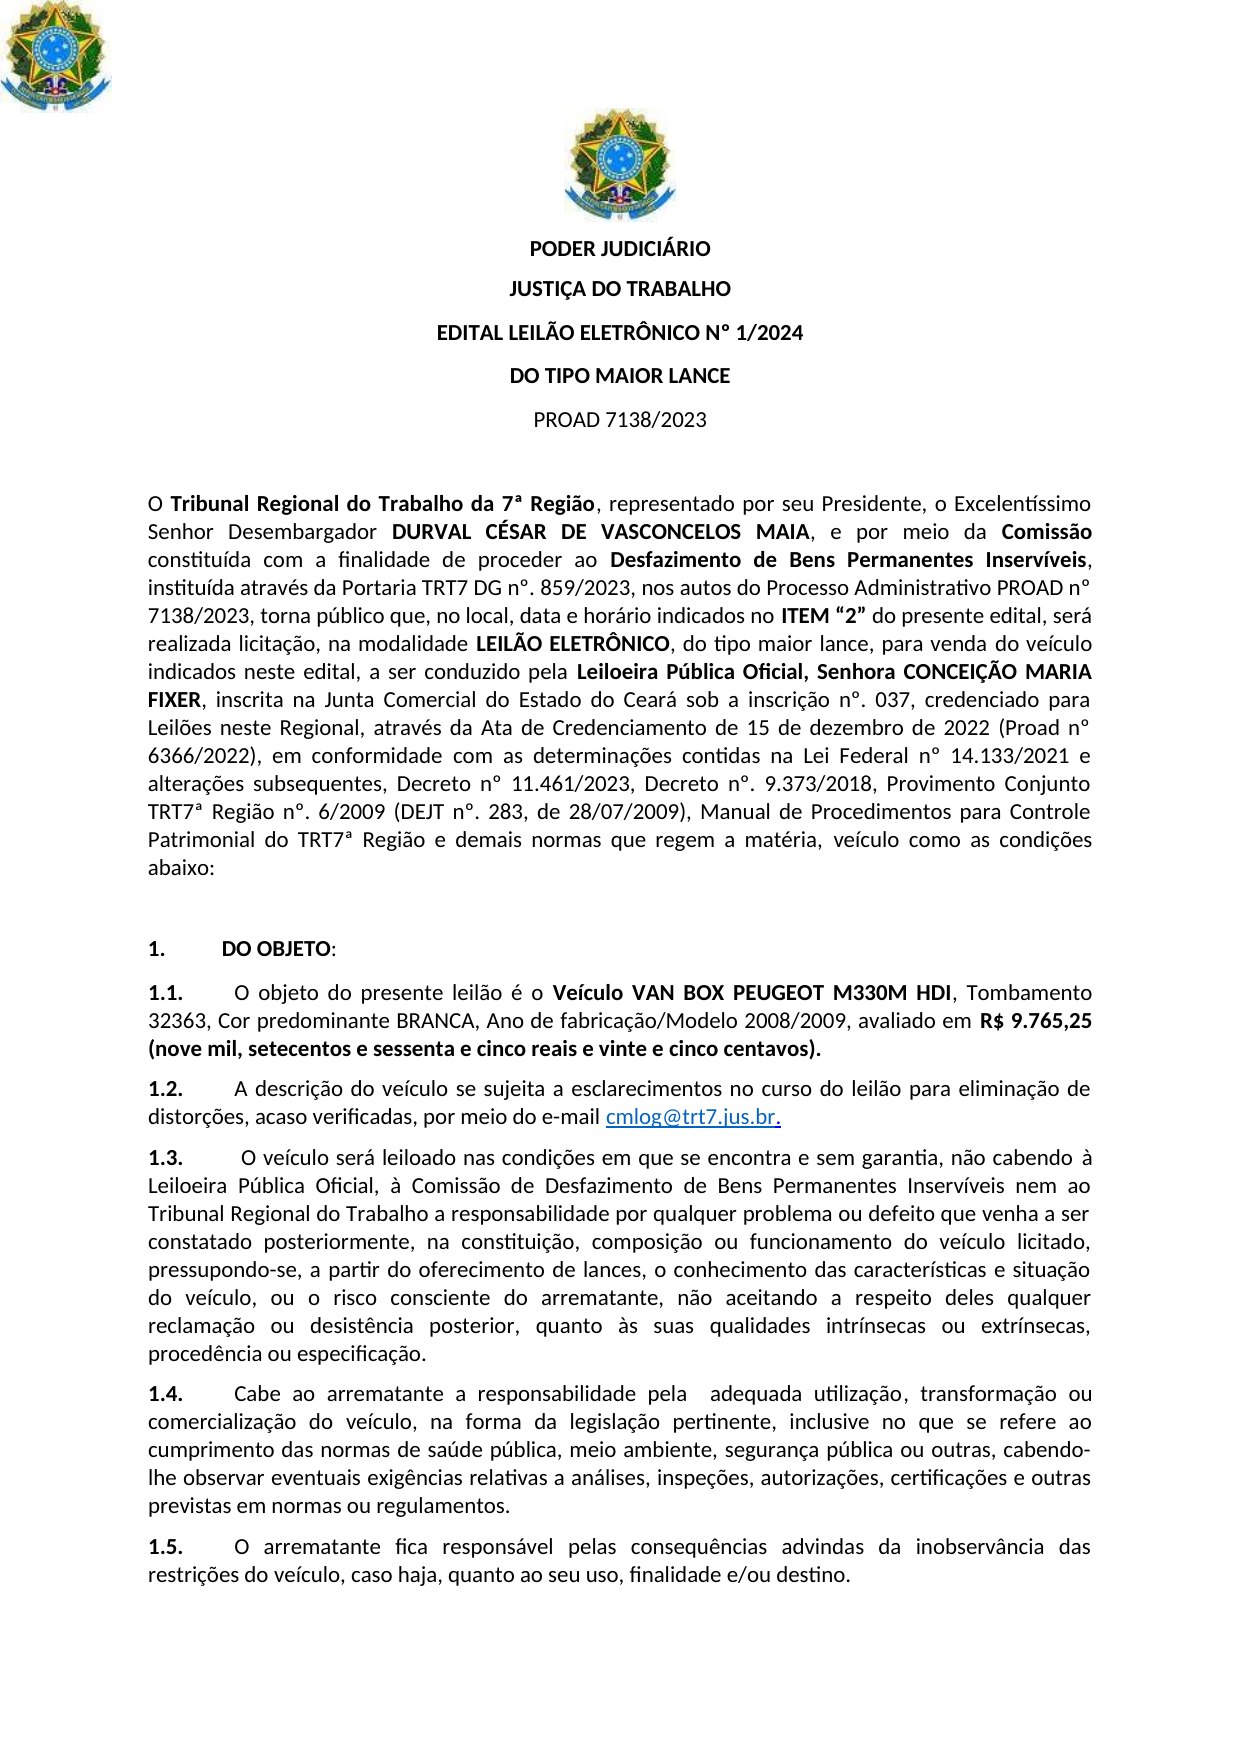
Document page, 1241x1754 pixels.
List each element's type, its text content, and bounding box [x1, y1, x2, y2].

list O veículo será leiloado nas condições em que se encontra e sem garantia, não cabendo à Leiloeira Pública Oficial, à Comissão de Desfazimento de Bens Permanentes Inservíveis nem ao Tribunal Regional do Trabalho a responsabilidade por qualquer problema ou defeito que venha a ser constatado posteriormente, na constituição, composição ou funcionamento do veículo licitado, pressupondo-se, a partir do oferecimento de lances, o conhecimento das características e situação do veículo, ou o risco consciente do arrematante, não aceitando a respeito deles qualquer reclamação ou desistência posterior, quanto às suas qualidades intrínsecas ou extrínsecas, procedência ou especificação. [148, 1143, 1092, 1367]
list DO OBJETO: [148, 934, 1092, 962]
list A descrição do veículo se sujeita a esclarecimentos no curso do leilão para eliminação de distorções, acaso verificadas, por meio do e-mail cmlog@trt7.jus.br. [148, 1074, 1092, 1130]
text DO TIPO MAIOR LANCE [148, 361, 1092, 389]
list Cabe ao arrematante a responsabilidade pela adequada utilização, transformação ou comercialização do veículo, na forma da legislação pertinente, inclusive no que se refere ao cumprimento das normas de saúde pública, meio ambiente, segurança pública ou outras, cabendo-lhe observar eventuais exigências relativas a análises, inspeções, autorizações, certificações e outras previstas em normas ou regulamentos. [148, 1379, 1092, 1519]
picture [0, 0, 112, 113]
list O arrematante fica responsável pelas consequências advindas da inobservância das restrições do veículo, caso haja, quanto ao seu uso, finalidade e/ou destino. [148, 1532, 1092, 1588]
text O Tribunal Regional do Trabalho da 7ª Região, representado por seu Presidente, o Excelentíssimo Senhor Desembargador DURVAL CÉSAR DE VASCONCELOS MAIA, e por meio da Comissão constituída com a finalidade de proceder ao Desfazimento de Bens Permanentes Inservíveis, instituída através da Portaria TRT7 DG nº. 859/2023, nos autos do Processo Administrativo PROAD nº 7138/2023, torna público que, no local, data e horário indicados no ITEM “2” do presente edital, será realizada licitação, na modalidade LEILÃO ELETRÔNICO, do tipo maior lance, para venda do veículo indicados neste edital, a ser conduzido pela Leiloeira Pública Oficial, Senhora CONCEIÇÃO MARIA FIXER, inscrita na Junta Comercial do Estado do Ceará sob a inscrição nº. 037, credenciado para Leilões neste Regional, através da Ata de Credenciamento de 15 de dezembro de 2022 (Proad nº 6366/2022), em conformidade com as determinações contidas na Lei Federal nº 14.133/2021 e alterações subsequentes, Decreto nº 11.461/2023, Decreto nº. 9.373/2018, Provimento Conjunto TRT7ª Região nº. 6/2009 (DEJT nº. 283, de 28/07/2009), Manual de Procedimentos para Controle Patrimonial do TRT7ª Região e demais normas que regem a matéria, veículo como as condições abaixo: [148, 489, 1092, 881]
list O objeto do presente leilão é o Veículo VAN BOX PEUGEOT M330M HDI, Tombamento 32363, Cor predominante BRANCA, Ano de fabricação/Modelo 2008/2009, avaliado em R$ 9.765,25 (nove mil, setecentos e sessenta e cinco reais e vinte e cinco centavos). [148, 978, 1092, 1062]
text PROAD 7138/2023 [148, 405, 1092, 433]
text PODER JUDICIÁRIO [148, 234, 1092, 262]
text EDITAL LEILÃO ELETRÔNICO Nº 1/2024 [148, 318, 1092, 346]
picture [564, 108, 677, 222]
text JUSTIÇA DO TRABALHO [148, 274, 1092, 302]
